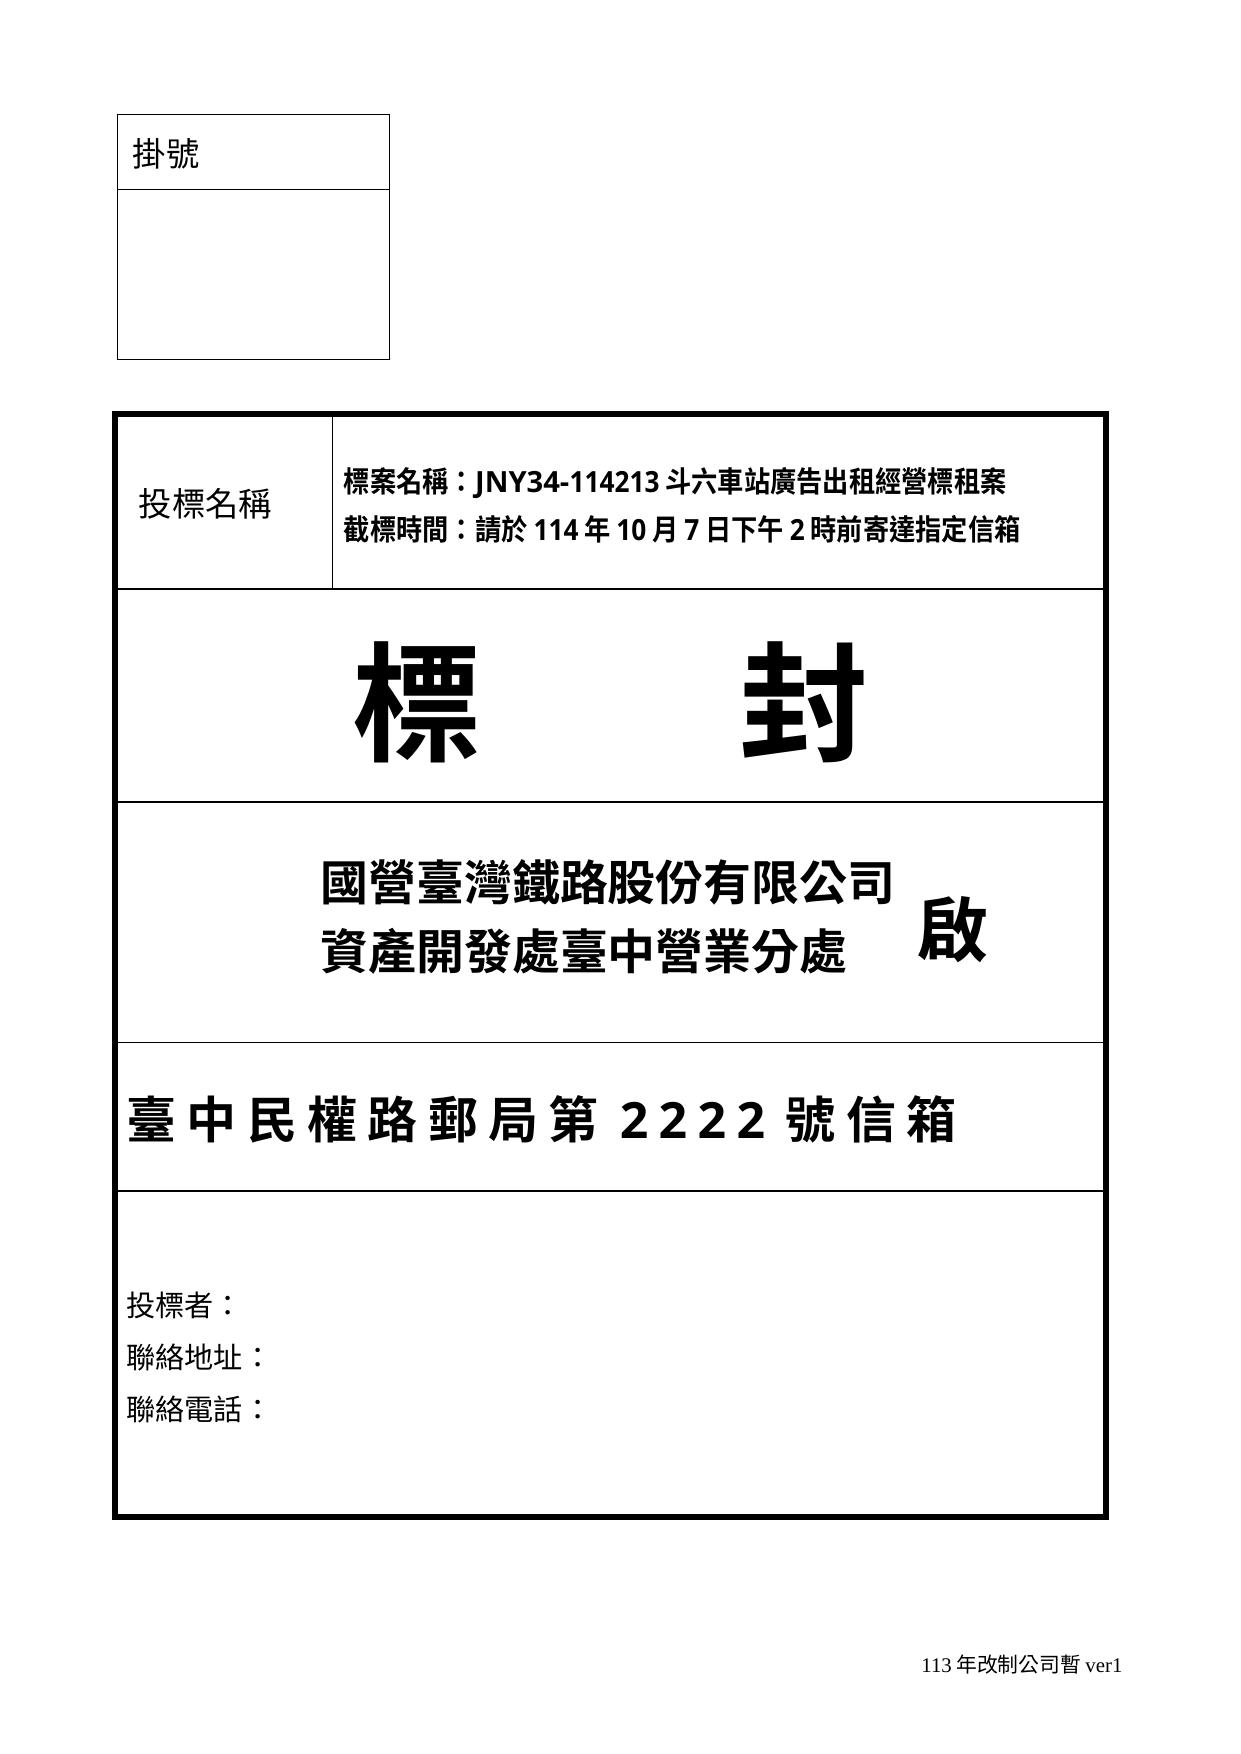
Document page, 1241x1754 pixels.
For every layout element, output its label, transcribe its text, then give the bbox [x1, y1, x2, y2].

table_cell 投標者： 聯絡地址： 聯絡電話： [118, 1192, 1103, 1514]
table_header 投標名稱 [118, 417, 332, 588]
table_cell [118, 190, 389, 358]
table_cell 臺中民權路郵局第2222號信箱 [118, 1043, 1103, 1190]
table_cell 國營臺灣鐵路股份有限公司資產開發處臺中營業分處 啟 [118, 803, 1103, 1042]
table_header 標案名稱：JNY34-114213斗六車站廣告出租經營標租案 截標時間：請於114年10月7日下午2時前寄達指定信箱 [333, 417, 1103, 588]
table_header 掛號 [118, 115, 389, 188]
table_cell 標 封 [118, 590, 1103, 801]
